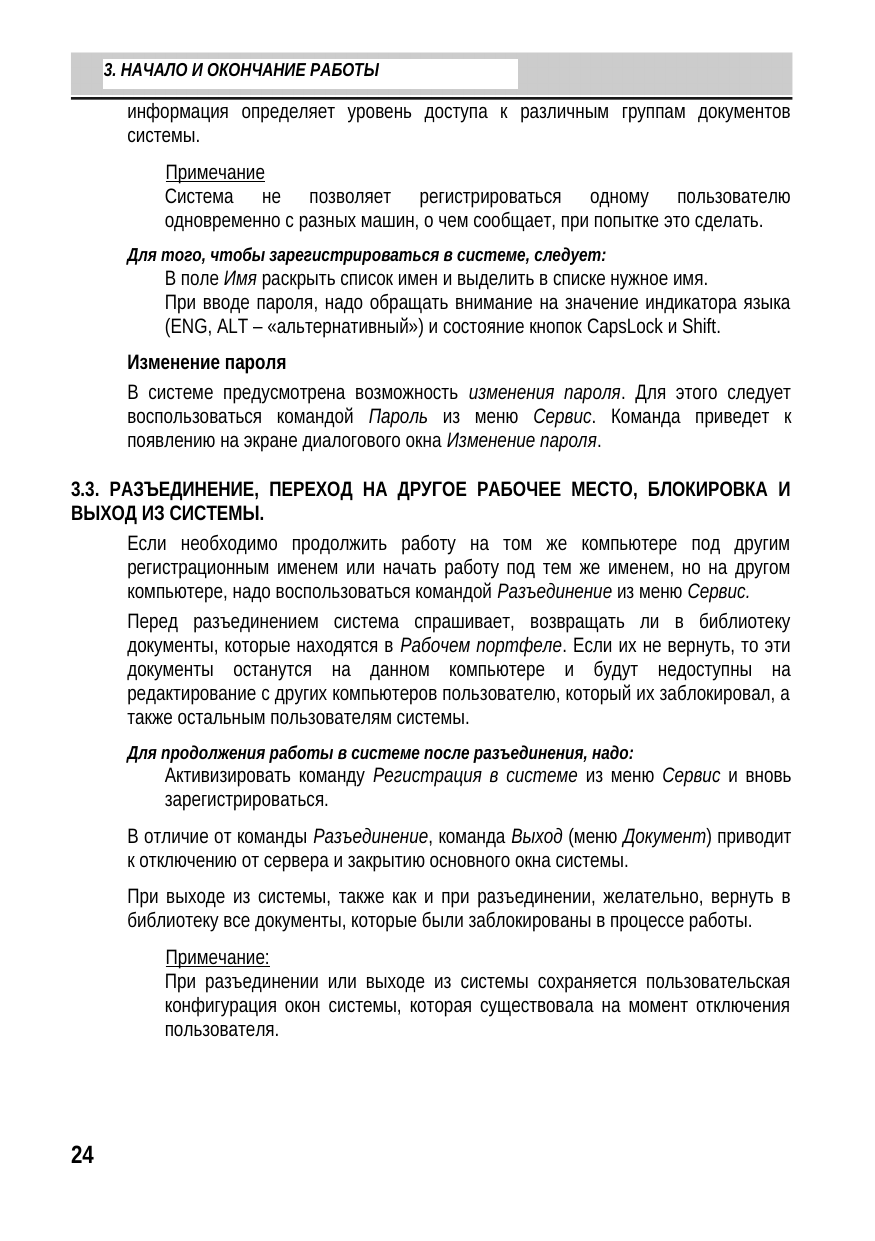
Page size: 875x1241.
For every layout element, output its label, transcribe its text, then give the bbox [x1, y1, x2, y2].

subtitle 3.3. Разъединение, переход на другое рабочее место, блокировка и выход из системы. [71, 477, 791, 525]
subtitle Изменение пароля [127, 350, 791, 374]
text Если необходимо продолжить работу на том же компьютере под другим регистрационным именем или начать работу под тем же именем, но на другом компьютере, надо воспользоваться командой Разъединение из меню Сервис. [127, 531, 791, 603]
text информация определяет уровень доступа к различным группам документов системы. [127, 100, 791, 147]
text Активизировать команду Регистрация в системе из меню Сервис и вновь зарегистрироваться. [164, 763, 791, 811]
text Система не позволяет регистрироваться одному пользователю одновременно с разных машин, о чем сообщает, при попытке это сделать. [164, 184, 791, 232]
text В поле Имя раскрыть список имен и выделить в списке нужное имя. [164, 266, 791, 290]
text При выходе из системы, также как и при разъединении, желательно, вернуть в библиотеку все документы, которые были заблокированы в процессе работы. [127, 884, 791, 932]
text При вводе пароля, надо обращать внимание на значение индикатора языка (ENG, ALT – «альтернативный») и состояние кнопок CapsLock и Shift. [164, 290, 791, 338]
text Для продолжения работы в системе после разъединения, надо: [127, 742, 791, 763]
text Примечание: [165, 944, 791, 968]
text При разъединении или выходе из системы сохраняется пользовательская конфигурация окон системы, которая существовала на момент отключения пользователя. [164, 968, 791, 1040]
text Перед разъединением система спрашивает, возвращать ли в библиотеку документы, которые находятся в Рабочем портфеле. Если их не вернуть, то эти документы останутся на данном компьютере и будут недоступны на редактирование с других компьютеров пользователю, который их заблокировал, а также остальным пользователям системы. [127, 609, 791, 729]
text Для того, чтобы зарегистрироваться в системе, следует: [127, 244, 791, 266]
text В системе предусмотрена возможность изменения пароля. Для этого следует воспользоваться командой Пароль из меню Сервис. Команда приведет к появлению на экране диалогового окна Изменение пароля. [127, 380, 791, 452]
text Примечание [165, 160, 791, 184]
text В отличие от команды Разъединение, команда Выход (меню Документ) приводит к отключению от сервера и закрытию основного окна системы. [127, 824, 791, 872]
